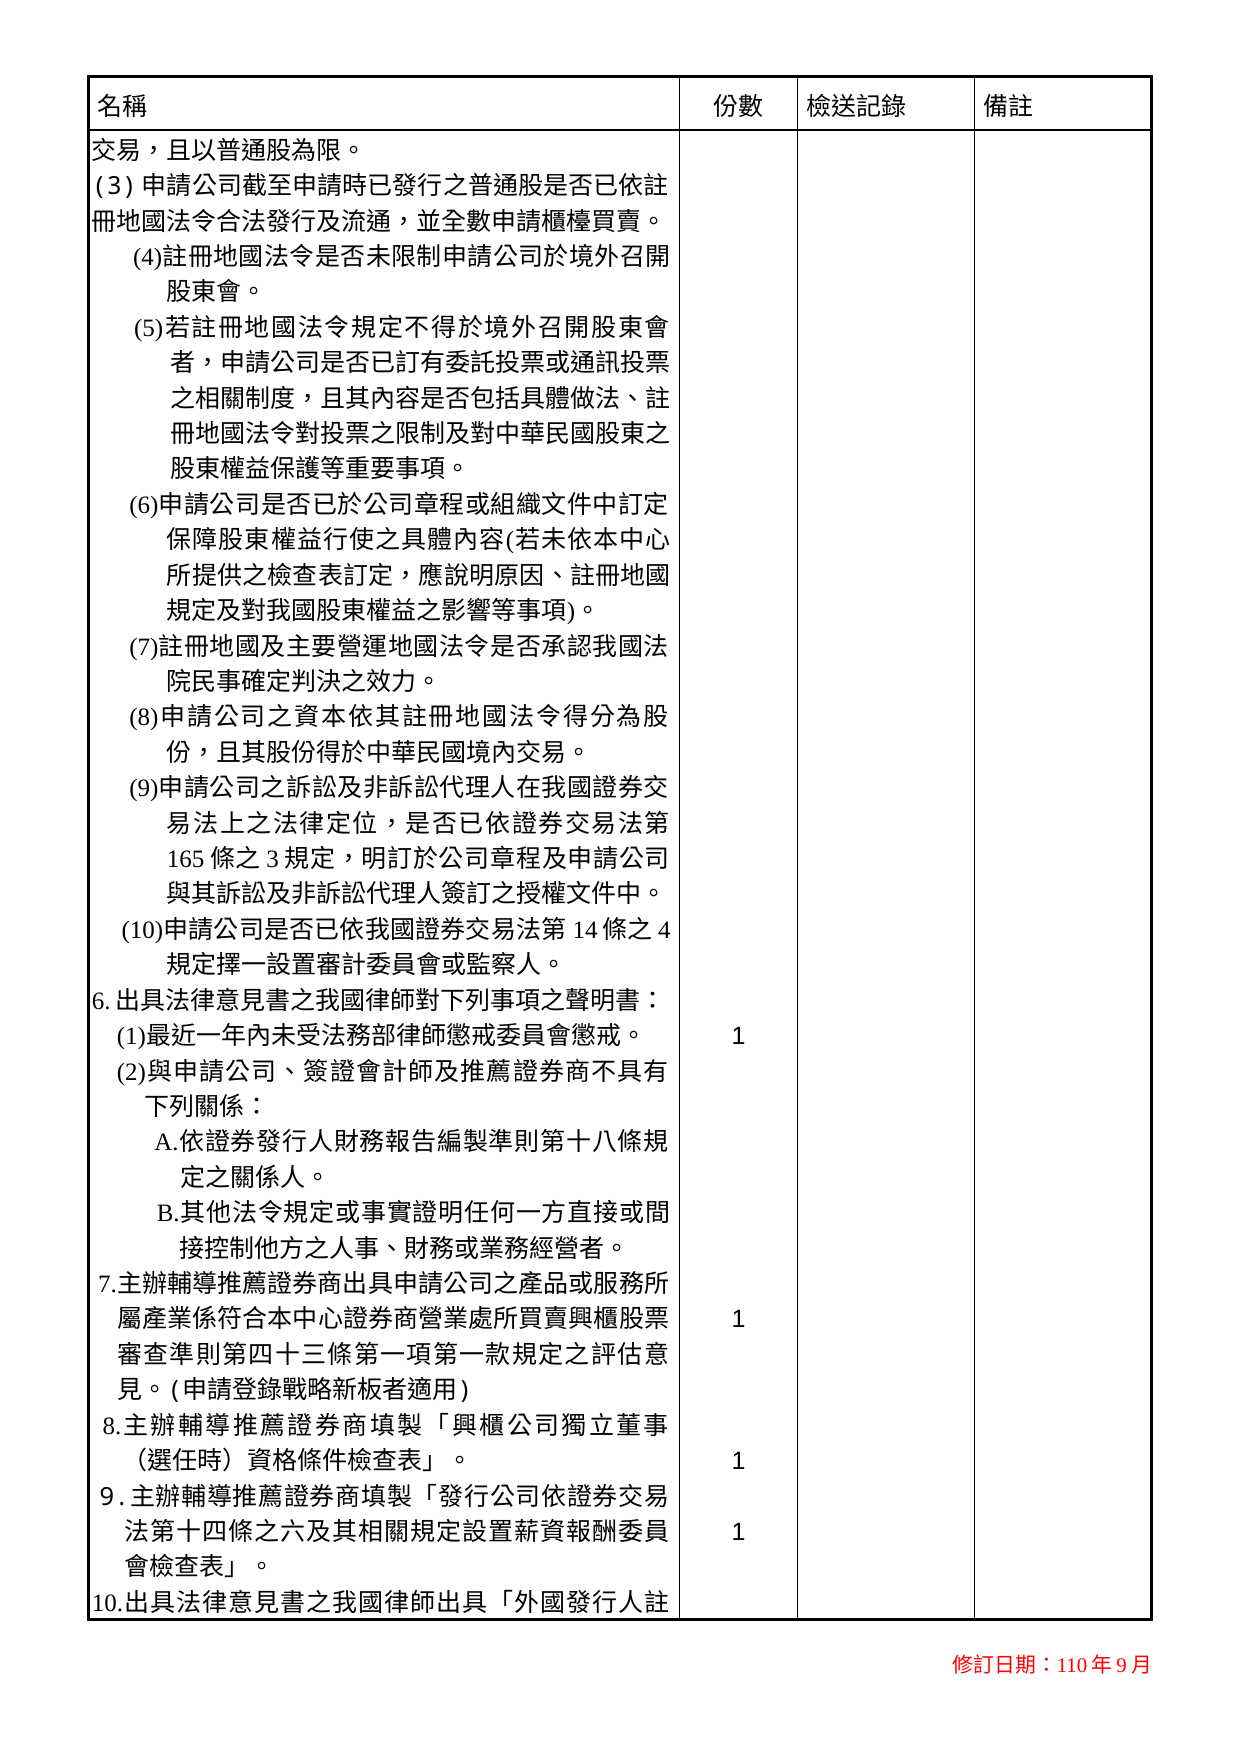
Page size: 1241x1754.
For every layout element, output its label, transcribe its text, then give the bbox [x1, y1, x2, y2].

table_cell 1 1 1 1 [680, 131, 797, 1618]
table_cell [975, 131, 1150, 1618]
table_header 名稱 [90, 78, 679, 129]
table_header 檢送記錄 [798, 78, 974, 129]
table_header 備註 [975, 78, 1150, 129]
table_header 份數 [680, 78, 797, 129]
table_cell 1.興櫃股票櫃檯買賣申請書。 2.申請公司經我國外交部駐外單位認證之依註冊地國法律組織登記且有效存在之股份有限責任公司之證明文件影本。 3.申請公司針對下列事項出具之聲明書： 未違反「臺灣地區與大陸地區人民關係條例」相關規範： A.申請公司並非依大陸地區法令組織登記者。 B.申請公司及其具有中華民國國籍之董事、監察人、經理人及持有公司股份超過股份總額百分之十之股東，暨申請公司所控制之營運主體係依中華民國公司法令組織設立，從事大陸地區投資者，係符合「臺灣地區與大陸地區人民關係條例」及「在大陸地區從事投資或技術合作許可辦法」等規定。 C.申請公司股東屬大陸地區人民來臺投資許可辦法定義之投資人者，其直接或間接持有該公司股份未逾30%，且未具有控制能力。 D.其他。 發行之記名股票未在海外證券市場掛牌交易，且以普通股為限。 (3)在不違反註冊地國法令情況下，登錄興櫃後應於中華民國境內召開股東會。 (4)若註冊地國法令規定不得於境外召開股東會者，公司已訂有得採委託投票或通訊投票之相關制度，其內容應包括具體做法、註冊地國法令對投票之限制及對中華民國股東之股東權益保護等重要事項。 (5)本股票櫃檯買賣申請書及其附件所載事項無虛偽、隱匿之情事。 (6)公司與出具法律意見書之律師彼此間無下列情事： A.依證券發行人財務報告編製準則第十八條規定之關係人。 B.其他法令規定或事實證明任何一方直接或間接控制他方之人事、財務或業務經營者。 (7)已依我國證券交易法第14條之4規定擇一設置審計委員會或監察人。 4.申請公司針對下列事項出具之承諾書： (1)有關本中心證券商營業處所買賣興櫃股票審查準則第七條第一項第七款(申請一般板者適用)或第四十三條第一項第八款(申請戰略新板者適用，倘嗣後轉至一般板，該承諾仍繼續有效)之事項。 (2)於興櫃掛牌後，若依本中心「外國發行人註冊地國股東權益保護事項檢查表」所訂之股東權益保護重要事項有修正時，應於不牴觸註冊地國法令之情形下，於最近一次股東會提案修訂公司章程。 (3)於興櫃掛牌後，於修正其公司章程所訂「股東權益保護之重要事項」時，需於提董事會決議十日前先向本中心申報其公司章程修正草案及律師評估意見。 5.我國律師針對下列事項出具之意見書： 申請公司未違反「臺灣地區與大陸地區人民關係條例」相關規範： A.申請公司並非依大陸地區法令組織登記者。 B.申請公司及其具有中華民國國籍之董事、監察人、經理人及持有公司股份超過股份總額百分之十之股東，暨申請公司所控制之營運主體係依中華民國公司法令組織設立，從事大陸地區投資者，係符合「臺灣地區與大陸地區人民關係條例」及「在大陸地區從事投資或技術合作許可辦法」等規定。 C.申請公司股東屬大陸地區人民來臺投資許可辦法定義之投資人者，其直接或間接持有該公司股份未逾30%，且未具有控制能力。 D.其他。 申請公司發行之記名股票未在海外證券市場掛牌交易，且以普通股為限。 申請公司截至申請時已發行之普通股是否已依註冊地國法令合法發行及流通，並全數申請櫃檯買賣。 (4)註冊地國法令是否未限制申請公司於境外召開股東會。 (5)若註冊地國法令規定不得於境外召開股東會者，申請公司是否已訂有委託投票或通訊投票之相關制度，且其內容是否包括具體做法、註冊地國法令對投票之限制及對中華民國股東之股東權益保護等重要事項。 (6)申請公司是否已於公司章程或組織文件中訂定保障股東權益行使之具體內容(若未依本中心所提供之檢查表訂定，應說明原因、註冊地國規定及對我國股東權益之影響等事項)。 (7)註冊地國及主要營運地國法令是否承認我國法院民事確定判決之效力。 (8)申請公司之資本依其註冊地國法令得分為股份，且其股份得於中華民國境內交易。 (9)申請公司之訴訟及非訴訟代理人在我國證券交易法上之法律定位，是否已依證券交易法第165條之3規定，明訂於公司章程及申請公司與其訴訟及非訴訟代理人簽訂之授權文件中。 (10)申請公司是否已依我國證券交易法第14條之4規定擇一設置審計委員會或監察人。 6. 出具法律意見書之我國律師對下列事項之聲明書： (1)最近一年內未受法務部律師懲戒委員會懲戒。 (2)與申請公司、簽證會計師及推薦證券商不具有下列關係： A.依證券發行人財務報告編製準則第十八條規定之關係人。 B.其他法令規定或事實證明任何一方直接或間接控制他方之人事、財務或業務經營者。 7.主辦輔導推薦證券商出具申請公司之產品或服務所屬產業係符合本中心證券商營業處所買賣興櫃股票審查準則第四十三條第一項第一款規定之評估意見。(申請登錄戰略新板者適用) 8.主辦輔導推薦證券商填製「興櫃公司獨立董事（選任時）資格條件檢查表」。 9.主辦輔導推薦證券商填製「發行公司依證券交易法第十四條之六及其相關規定設置薪資報酬委員會檢查表」。 10.出具法律意見書之我國律師出具「外國發行人註冊地國股東權益保護事項檢查表」。 11.董事會決議股票申請登錄為櫃檯買賣之議事錄影本。 12.興櫃股票櫃檯買賣契約。 13.採無實體發行之登錄證明。(但其註冊地國法令另有規定者，則不適用。無實體登錄證明得於本中心核發同意函前補齊)。 14.申請公司與推薦證券商簽訂輔導股票上櫃或上市契約影本。 15.申請公司最近一年度經會計師查核簽證之合併財務報告(申請時已逾申請年度第二季度終了四十五天者，應加附申請年度第二季經會計師核閱之財務報告)且上傳至本中心指定之網際網路資訊申報系統。 16.訴訟及非訴訟代理人之基本資料及該代理人係「在我國境內有住所或居所之自然人」之證明文件影本。 17.申請公司與訴訟及非訴訟代理人之授權文件影本。(授權內容至少應有「申請公司以該代理人為證券交易法在我國境內之負責人」) 18.股務代理機構出具申請公司登錄興櫃股數之聲明書。 19.股務代理契約影本；專業股務代理機構經臺灣集中保管結算所股份有限公司出具符合規定之證明文件。 20.兩家以上輔導推薦證券商之推薦書(須註明主辦及協辦輔導推薦證券商)。 21.輔導推薦證券商針對下列事項出具之聲明書： (1)符合本中心證券商營業處所買賣興櫃股票審 查準則第九條及第十條之規定(申請登錄一般板者適用)或符合第五十六條準用第九條及第十條規定（申請登錄戰略新板者適用）。 (2)所提供之資料無虛偽隱匿或遺漏外國發行人重要財務業務資訊之情事。 22. 最近一個月主辦輔導推薦證券商對申請公司之「財務業務重大事件檢查表」。(申請登錄一般板者，應檢附「財務業務重大事件檢查表(簡式)」；申請登錄戰略新板者，應檢附「財務業務重大事件檢查表(戰略新板)」) 23.公開說明書。 24.本次檢送之各期財務報告電子書及公開說明書電子檔上傳至本中心指定之網際網路資訊申報系統之證明文件。 25.負責人、董事、監察人及持股超過百分之十之股東業已參加至少三小時之證券法規或公司治理研習課程證明文件影本。 26.董事、監察人、持股超過百分之十之股東及提出股份供輔導推薦證券商認購之股東如與他人訂有股份附買回條件之協議者，在申請日仍屬有效之協議等相關資料。 27.主辦輔導推薦證券商填製之公開說明書檢查表。 28.依本中心所訂格式之內部人資料。 29.申請公司及其獨立董事以外之全體董事出具承諾書，承諾公司未來倘有終止股票櫃檯買賣之情事(除一般板轉至上櫃或上市，或戰略新板轉至一般板外)，應至少由公司及其獨立董事以外之全體董事負連帶責任收購公司股票。公司出具之承諾書需經董事會決議通過。 30.外國發行人申請符合登錄興櫃條件證明文件之檢查表。 31.股票面額非屬新臺幣10元者，主辦輔導推薦證券商於股票開始櫃檯買賣前預計辦理之宣導計畫。 32.申請公司為其董事及監察人投保責任保險之相關證明文件一份。(自111年起適用) 3332.其他必要之證明文件或資料。 [90, 131, 679, 1618]
table_cell [798, 131, 974, 1618]
